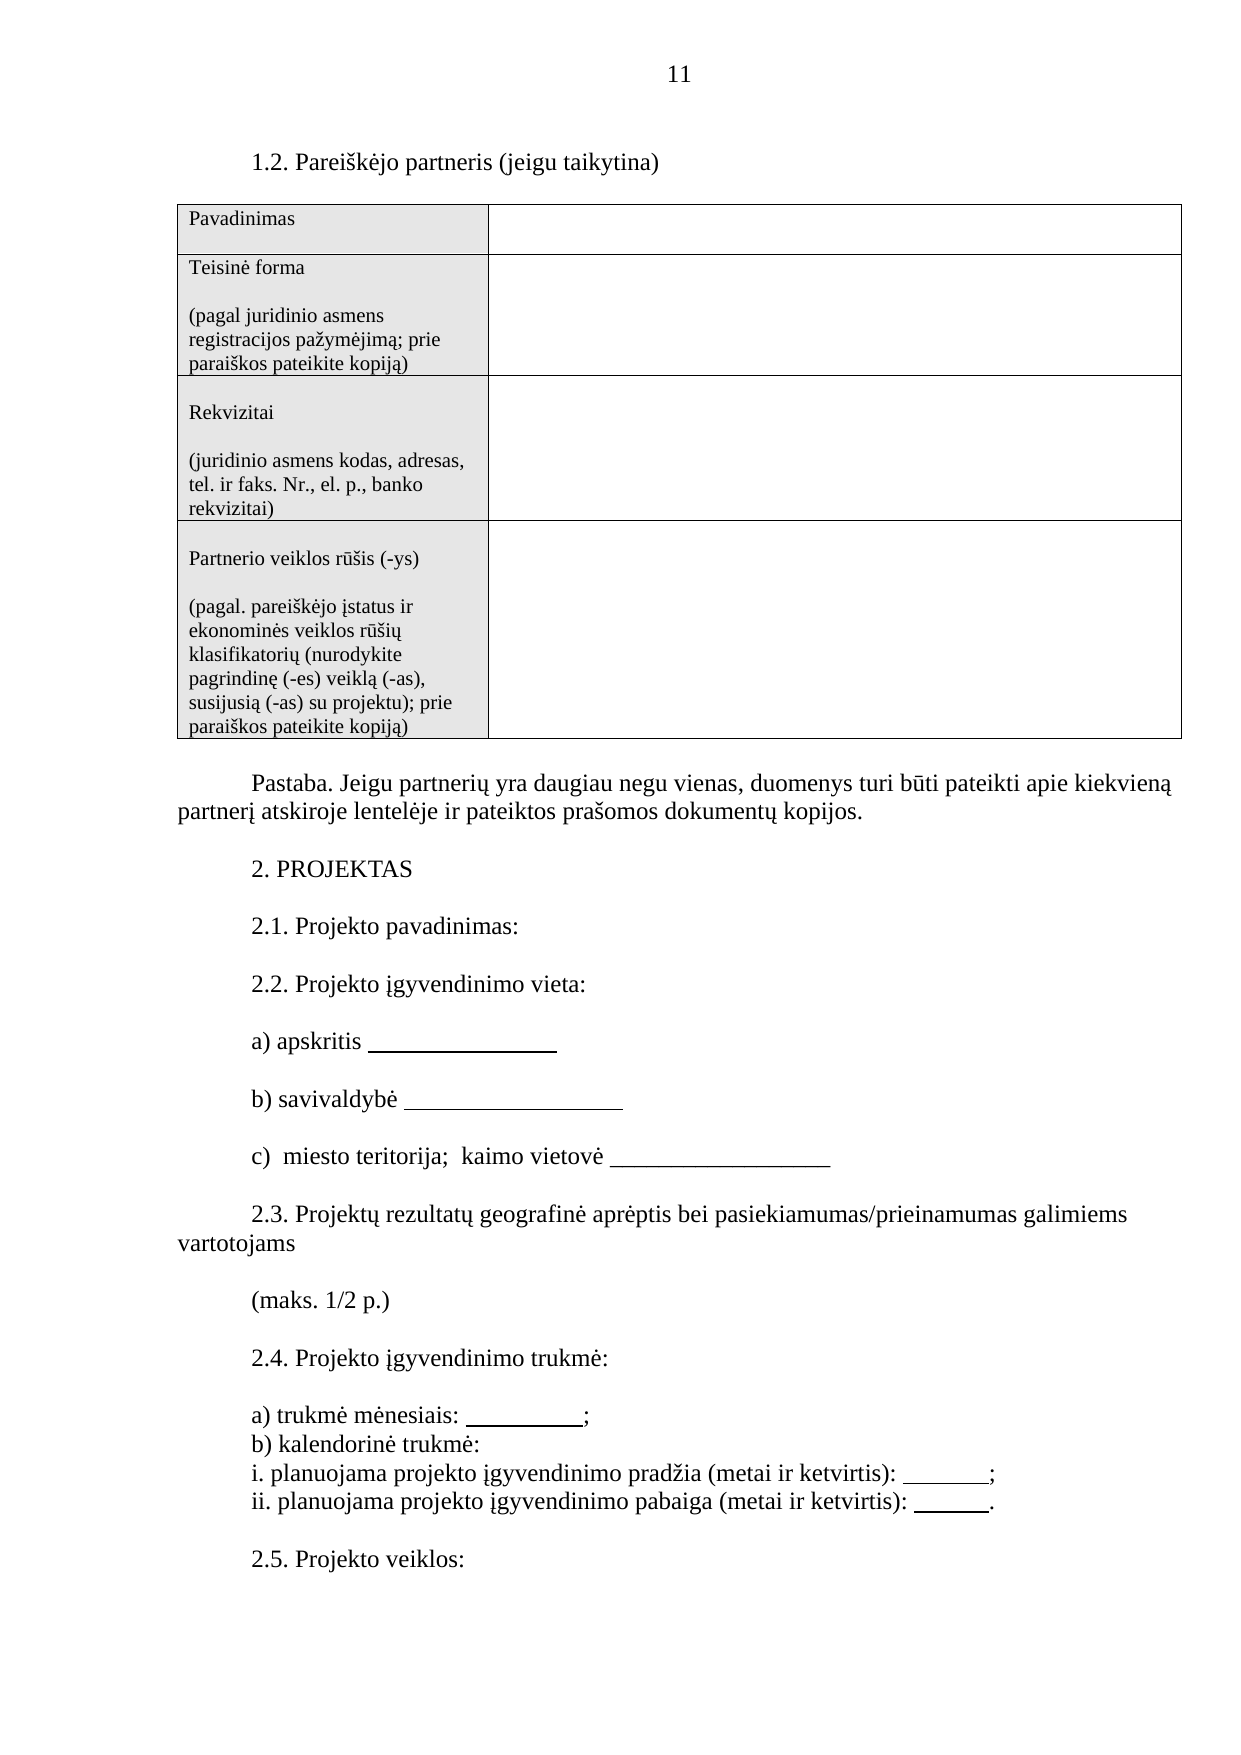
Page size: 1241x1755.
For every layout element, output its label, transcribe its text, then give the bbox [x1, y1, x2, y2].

text 1.2. Pareiškėjo partneris (jeigu taikytina) [177, 147, 1181, 176]
table_cell [489, 376, 1181, 520]
text a) apskritis [177, 1026, 1181, 1055]
text ii. planuojama projekto įgyvendinimo pabaiga (metai ir ketvirtis): . [177, 1486, 1181, 1515]
text i. planuojama projekto įgyvendinimo pradžia (metai ir ketvirtis): ; [177, 1458, 1181, 1486]
text 2.5. Projekto veiklos: [177, 1544, 1181, 1573]
table_cell [489, 255, 1181, 375]
text Pastaba. Jeigu partnerių yra daugiau negu vienas, duomenys turi būti pateikti apie kiekvieną partnerį atskiroje lentelėje ir pateiktos prašomos dokumentų kopijos. [177, 768, 1181, 825]
table_header Pavadinimas [178, 205, 488, 253]
table_cell Partnerio veiklos rūšis (-ys) (pagal. pareiškėjo įstatus ir ekonominės veiklos rūšių klasifikatorių (nurodykite pagrindinę (-es) veiklą (-as), susijusią (-as) su projektu); prie paraiškos pateikite kopiją) [178, 521, 488, 738]
text b) kalendorinė trukmė: [177, 1429, 1181, 1458]
text (maks. 1/2 p.) [177, 1285, 1181, 1314]
text 2. PROJEKTAS [177, 854, 1181, 883]
text 2.1. Projekto pavadinimas: [177, 911, 1181, 940]
text a) trukmė mėnesiais: ; [177, 1400, 1181, 1429]
table_cell [489, 521, 1181, 738]
table_cell Teisinė forma (pagal juridinio asmens registracijos pažymėjimą; prie paraiškos pateikite kopiją) [178, 255, 488, 375]
text b) savivaldybė [177, 1084, 1181, 1113]
table_cell Rekvizitai (juridinio asmens kodas, adresas, tel. ir faks. Nr., el. p., banko rekvizitai) [178, 376, 488, 520]
table_header [489, 205, 1181, 253]
text 2.3. Projektų rezultatų geografinė aprėptis bei pasiekiamumas/prieinamumas galimiems vartotojams [177, 1199, 1181, 1256]
text c) miesto teritorija; kaimo vietovė [177, 1141, 1181, 1170]
text 2.4. Projekto įgyvendinimo trukmė: [177, 1343, 1181, 1371]
text 2.2. Projekto įgyvendinimo vieta: [177, 969, 1181, 998]
